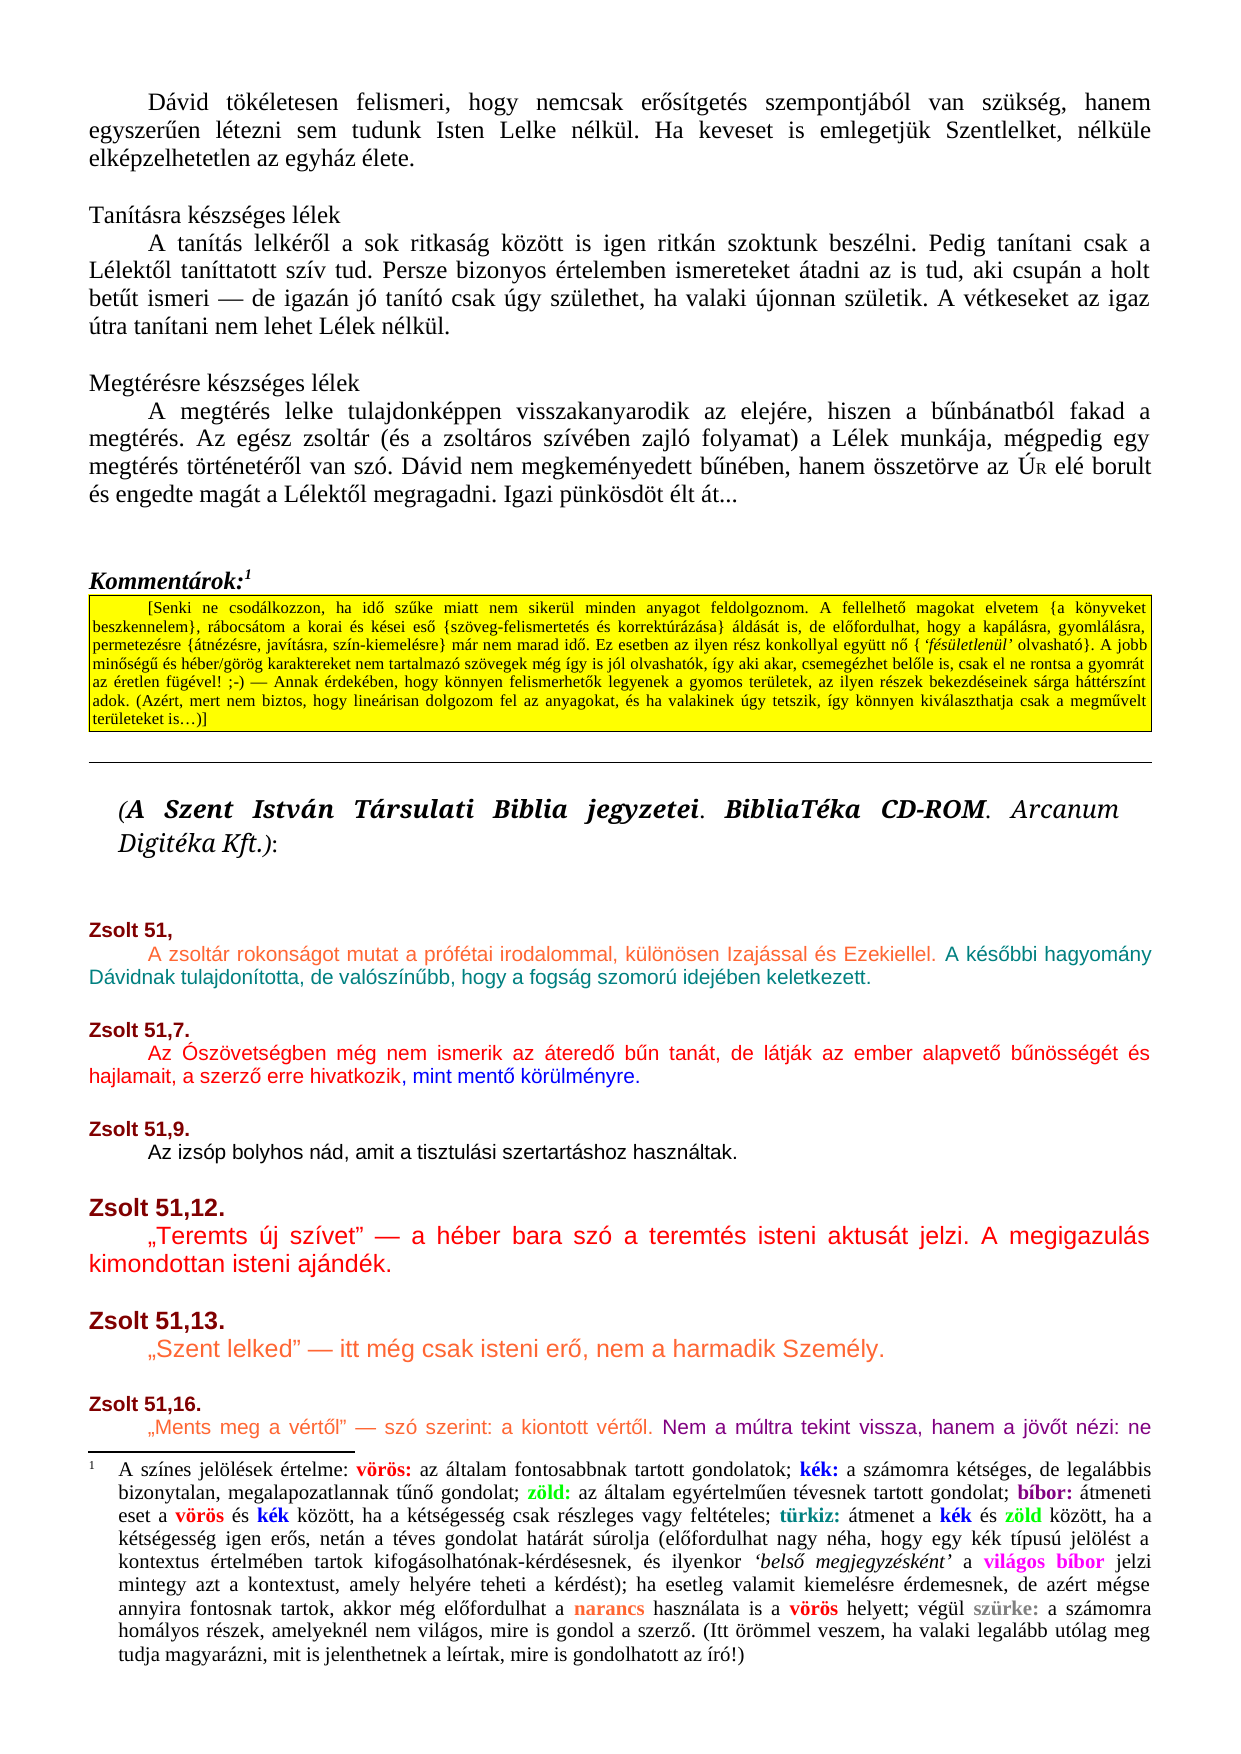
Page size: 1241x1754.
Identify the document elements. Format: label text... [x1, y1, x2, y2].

text Az izsóp bolyhos nád, amit a tisztulási szertartáshoz használtak. [88, 1141, 1152, 1164]
text A zsoltár rokonságot mutat a prófétai irodalommal, különösen Izajással és Ezekiellel. A későbbi hagyomány Dávidnak tulajdonította, de valószínűbb, hogy a fogság szomorú idejében keletkezett. [88, 942, 1152, 989]
text Zsolt 51,13. [88, 1307, 1152, 1335]
text Zsolt 51, [88, 919, 1152, 942]
text Zsolt 51,9. [88, 1117, 1152, 1141]
text „Teremts új szívet” ― a héber bara szó a teremtés isteni aktusát jelzi. A megigazulás kimondottan isteni ajándék. [88, 1221, 1152, 1277]
text Tanításra készséges lélek [88, 201, 1152, 229]
text Dávid tökéletesen felismeri, hogy nemcsak erősítgetés szempontjából van szükség, hanem egyszerűen létezni sem tudunk Isten Lelke nélkül. Ha keveset is emlegetjük Szentlelket, nélküle elképzelhetetlen az egyház élete. [88, 88, 1152, 172]
text Zsolt 51,7. [88, 1018, 1152, 1041]
text (A Szent István Társulati Biblia jegyzetei. BibliaTéka CD-ROM. Arcanum Digitéka Kft.): [88, 763, 1152, 889]
text A színes jelölések értelme: vörös: az általam fontosabbnak tartott gondolatok; kék: a számomra kétséges, de legalábbis bizonytalan, megalapozatlannak tűnő gondolat; zöld: az általam egyértelműen tévesnek tartott gondolat; bíbor: átmeneti eset a vörös és kék között, ha a kétségesség csak részleges vagy feltételes; türkiz: átmenet a kék és zöld között, ha a kétségesség igen erős, netán a téves gondolat határát súrolja (előfordulhat nagy néha, hogy egy kék típusú jelölést a kontextus értelmében tartok kifogásolhatónak-kérdésesnek, és ilyenkor ‘belső megjegyzésként’ a világos bíbor jelzi mintegy azt a kontextust, amely helyére teheti a kérdést); ha esetleg valamit kiemelésre érdemesnek, de azért mégse annyira fontosnak tartok, akkor még előfordulhat a narancs használata is a vörös helyett; végül szürke: a számomra homályos részek, amelyeknél nem világos, mire is gondol a szerző. (Itt örömmel veszem, ha valaki legalább utólag meg tudja magyarázni, mit is jelenthetnek a leírtak, mire is gondolhatott az író!) [88, 1458, 1152, 1665]
text „Szent lelked” ― itt még csak isteni erő, nem a harmadik Személy. [88, 1335, 1152, 1363]
text [Senki ne csodálkozzon, ha idő szűke miatt nem sikerül minden anyagot feldolgoznom. A fellelhető magokat elvetem {a könyveket beszkennelem}, rábocsátom a korai és kései eső {szöveg-felismertetés és korrektúrázása} áldását is, de előfordulhat, hogy a kapálásra, gyomlálásra, permetezésre {átnézésre, javításra, szín-kiemelésre} már nem marad idő. Ez esetben az ilyen rész konkollyal együtt nő {‘fésületlenül’ olvasható}. A jobb minőségű és héber/görög karaktereket nem tartalmazó szövegek még így is jól olvashatók, így aki akar, csemegézhet belőle is, csak el ne rontsa a gyomrát az éretlen fügével! ;‑) ― Annak érdekében, hogy könnyen felismerhetők legyenek a gyomos területek, az ilyen részek bekezdéseinek sárga háttérszínt adok. (Azért, mert nem biztos, hogy lineárisan dolgozom fel az anyagokat, és ha valakinek úgy tetszik, így könnyen kiválaszthatja csak a megművelt területeket is…)] [90, 596, 1151, 731]
text Kommentárok: [88, 567, 1152, 594]
text A tanítás lelkéről a sok ritkaság között is igen ritkán szoktunk beszélni. Pedig tanítani csak a Lélektől taníttatott szív tud. Persze bizonyos értelemben ismereteket átadni az is tud, aki csupán a holt betűt ismeri — de igazán jó tanító csak úgy születhet, ha valaki újonnan születik. A vétkeseket az igaz útra tanítani nem lehet Lélek nélkül. [88, 229, 1152, 340]
text Az Ószövetségben még nem ismerik az áteredő bűn tanát, de látják az ember alapvető bűnösségét és hajlamait, a szerző erre hivatkozik, mint mentő körülményre. [88, 1041, 1152, 1088]
text Megtérésre készséges lélek [88, 369, 1152, 397]
text Zsolt 51,12. [88, 1193, 1152, 1221]
text Zsolt 51,16. [88, 1392, 1152, 1416]
text „Ments meg a vértől” ― szó szerint: a kiontott vértől. Nem a múltra tekint vissza, hanem a jövőt nézi: ne [88, 1416, 1152, 1439]
text A megtérés lelke tulajdonképpen visszakanyarodik az elejére, hiszen a bűnbánatból fakad a megtérés. Az egész zsoltár (és a zsoltáros szívében zajló folyamat) a Lélek munkája, mégpedig egy megtérés történetéről van szó. Dávid nem megkeményedett bűnében, hanem összetörve az Úr elé borult és engedte magát a Lélektől megragadni. Igazi pünkösdöt élt át... [88, 397, 1152, 508]
